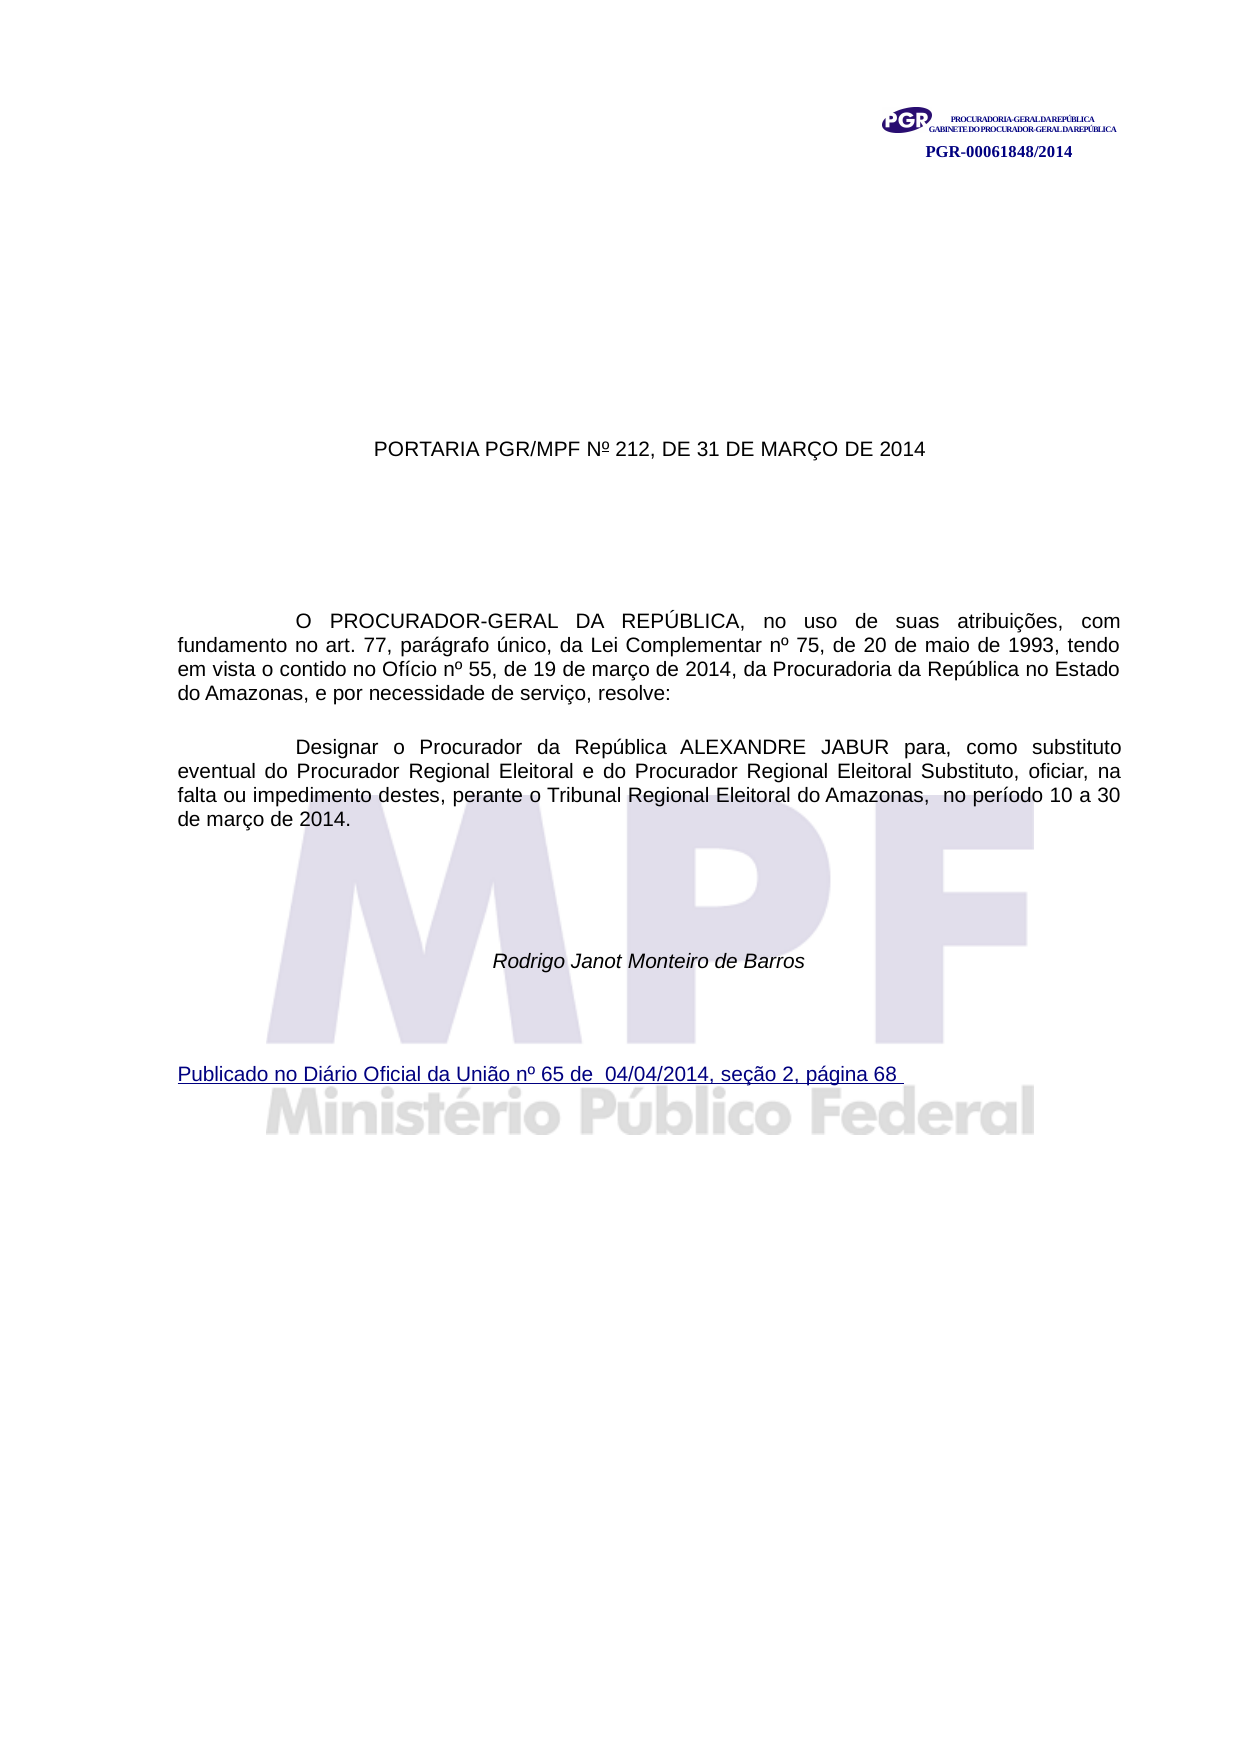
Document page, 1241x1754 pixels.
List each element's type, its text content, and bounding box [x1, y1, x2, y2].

text Designar o Procurador da República ALEXANDRE JABUR para, como substituto eventual do Procurador Regional Eleitoral e do Procurador Regional Eleitoral Substituto, oficiar, na falta ou impedimento destes, perante o Tribunal Regional Eleitoral do Amazonas, no período 10 a 30 de março de 2014. [177, 735, 1122, 831]
picture [882, 107, 932, 133]
text Rodrigo Janot Monteiro de Barros [177, 949, 1122, 973]
text Publicado no Diário Oficial da União nº 65 de 04/04/2014, seção 2, página 68 [177, 1062, 1122, 1086]
picture [266, 831, 1034, 949]
text PORTARIA PGR/MPF Nº 212, DE 31 DE MARÇO DE 2014 [177, 437, 1122, 461]
text PGR-00061848/2014 [886, 138, 1112, 163]
picture [266, 1086, 1034, 1136]
text O PROCURADOR-GERAL DA REPÚBLICA, no uso de suas atribuições, com fundamento no art. 77, parágrafo único, da Lei Complementar nº 75, de 20 de maio de 1993, tendo em vista o contido no Ofício nº 55, de 19 de março de 2014, da Procuradoria da República no Estado do Amazonas, e por necessidade de serviço, resolve: [177, 609, 1122, 705]
picture [266, 973, 1034, 1062]
